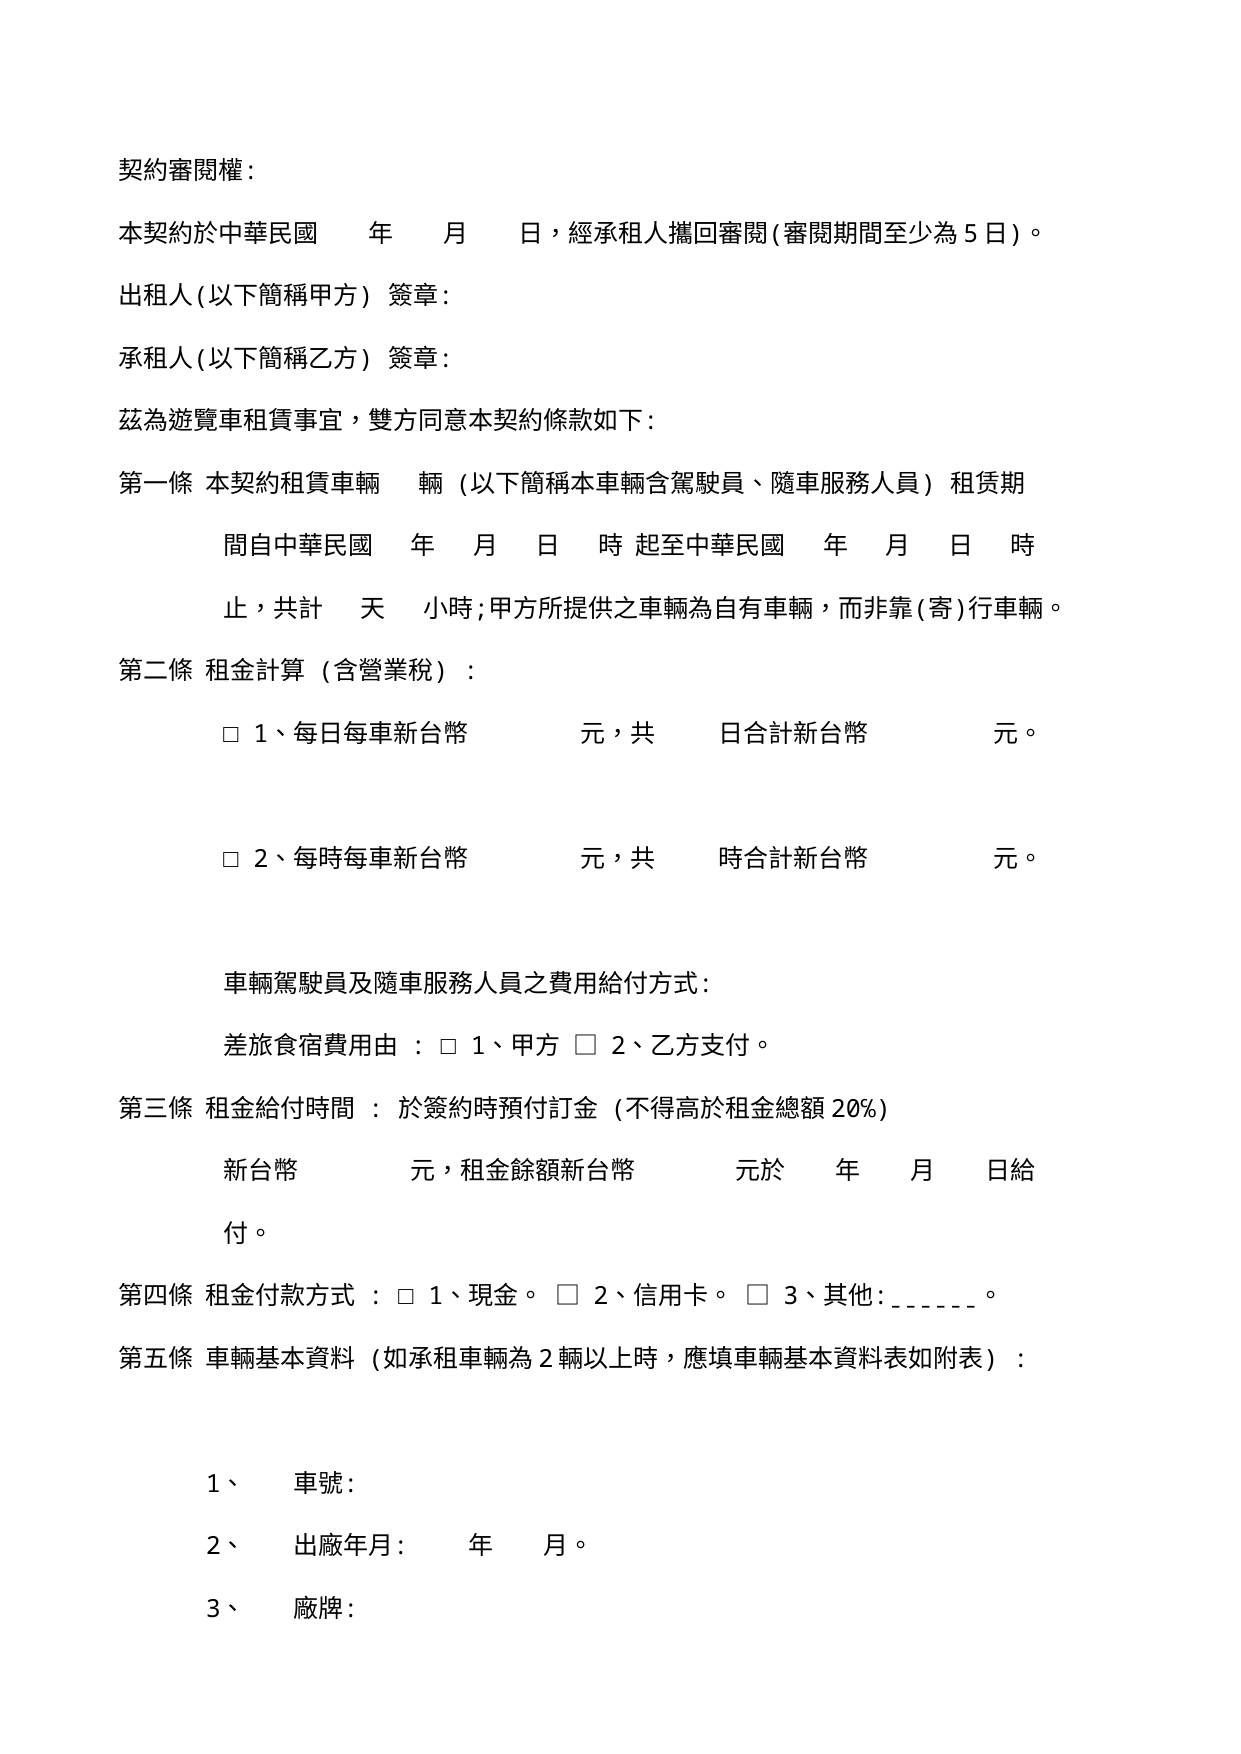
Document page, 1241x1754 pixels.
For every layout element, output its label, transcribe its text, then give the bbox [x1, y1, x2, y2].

list 車號: [206, 1439, 1122, 1502]
text 第一條 本契約租賃車輛 輛 (以下簡稱本車輛含駕駛員、隨車服務人員) 租赁期 [118, 439, 1122, 502]
list 出廠年月: 年 月。 [206, 1502, 1122, 1564]
text 第三條 租金給付時間 : 於簽約時預付訂金 (不得高於租金總額20℅) [118, 1064, 1122, 1127]
text 茲為遊覽車租賃事宜，雙方同意本契約條款如下: [118, 377, 1122, 439]
text 付。 [118, 1189, 1122, 1252]
text 第四條 租金付款方式 : □ 1、現金。 □ 2、信用卡。 □ 3、其他:ˍˍˍˍˍˍ。 [118, 1252, 1122, 1314]
text 本契約於中華民國 年 月 日，經承租人攜回審閱(審閱期間至少為5日)。 [118, 189, 1122, 252]
text 出租人(以下簡稱甲方) 簽章: [118, 252, 1122, 314]
text □ 1、每日每車新台幣 元，共 日合計新台幣 元。 [118, 689, 1122, 752]
list 廠牌: [206, 1564, 1122, 1627]
text 新台幣 元，租金餘額新台幣 元於 年 月 日給 [118, 1127, 1122, 1189]
text 間自中華民國 年 月 日 時 起至中華民國 年 月 日 時 [118, 502, 1122, 564]
text 承租人(以下簡稱乙方) 簽章: [118, 314, 1122, 377]
text 第五條 車輛基本資料 (如承租車輛為2輛以上時，應填車輛基本資料表如附表) : [118, 1314, 1122, 1377]
text 止，共計 天 小時;甲方所提供之車輛為自有車輛，而非靠(寄)行車輛。 [118, 564, 1122, 627]
text 差旅食宿費用由 : □ 1、甲方 □ 2、乙方支付。 [118, 1002, 1122, 1064]
text 契約審閱權: [118, 127, 1122, 189]
text 第二條 租金計算 (含營業稅) : [118, 627, 1122, 689]
text □ 2、每時每車新台幣 元，共 時合計新台幣 元。 [118, 814, 1122, 877]
text 車輛駕駛員及隨車服務人員之費用給付方式: [118, 939, 1122, 1002]
